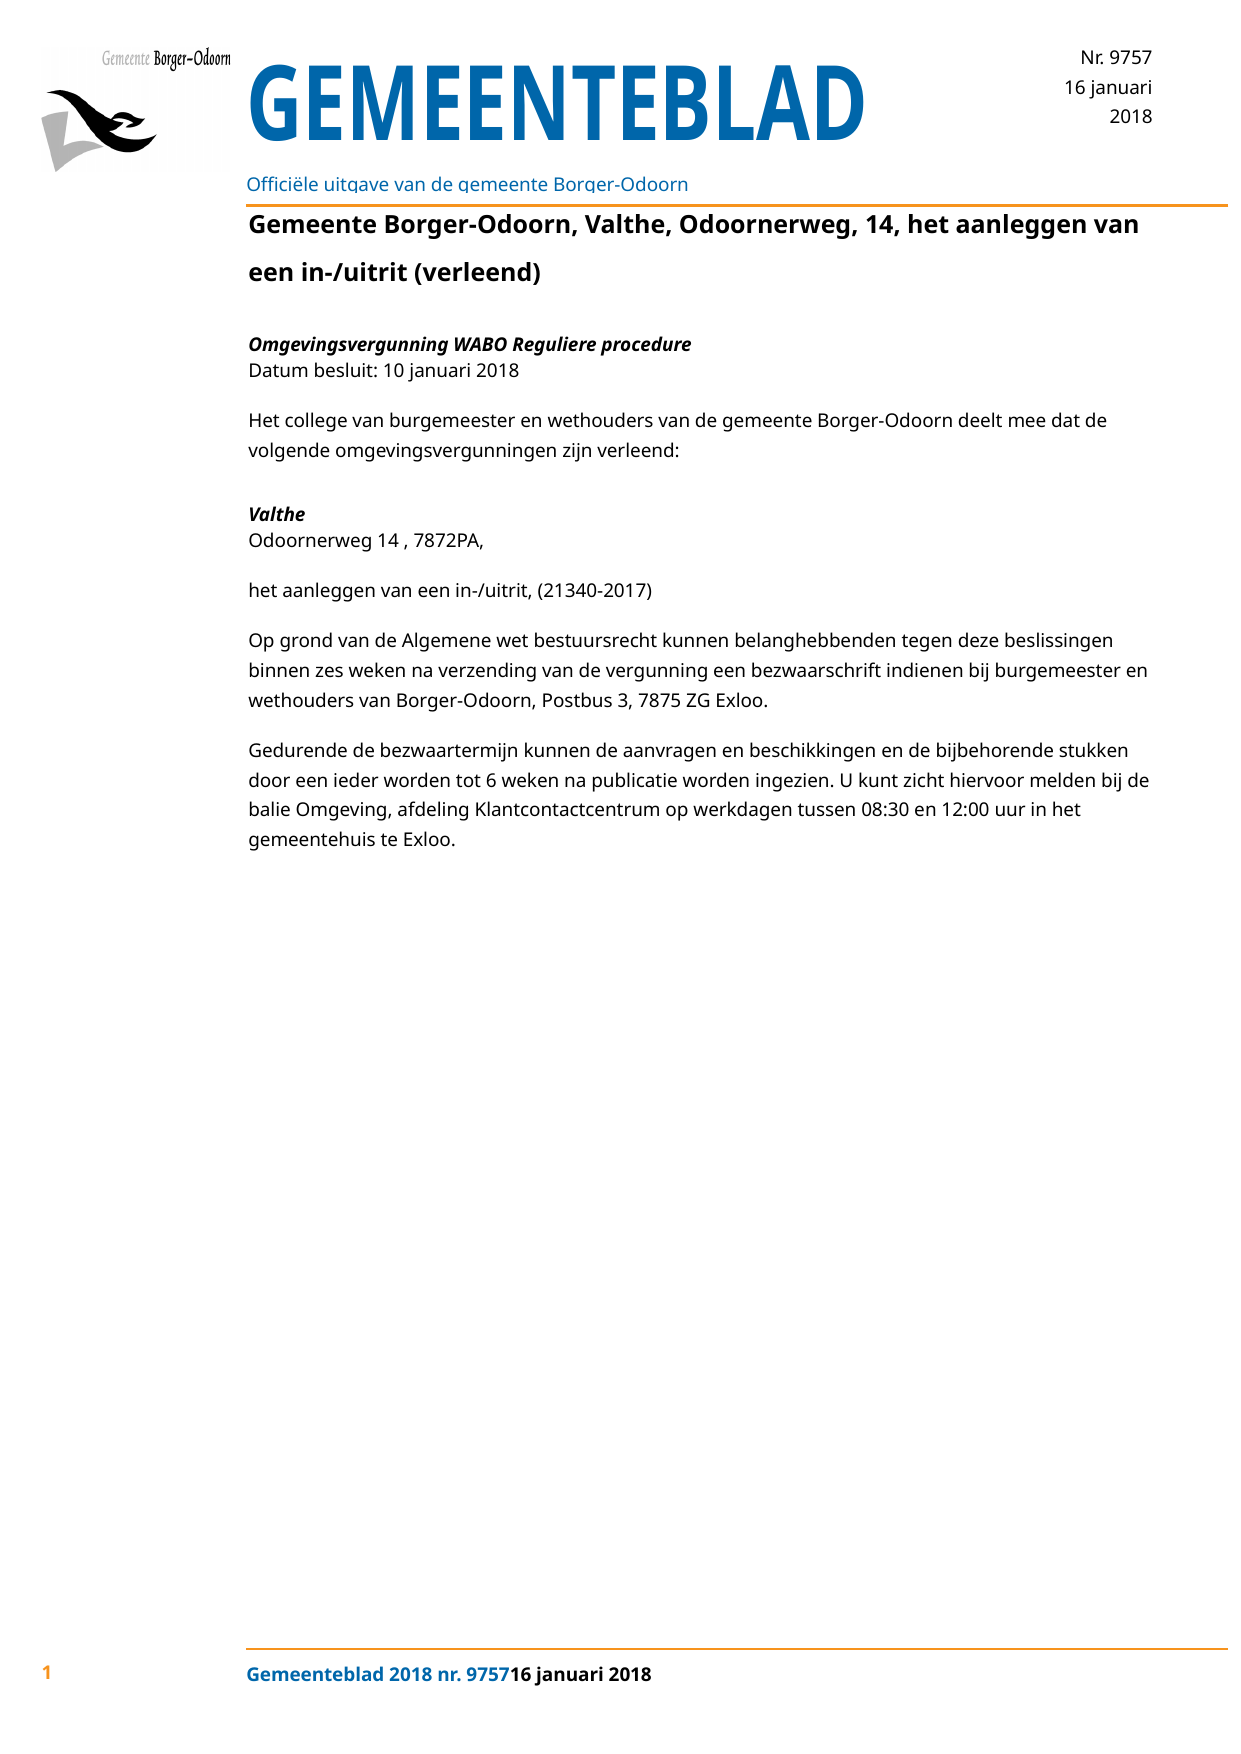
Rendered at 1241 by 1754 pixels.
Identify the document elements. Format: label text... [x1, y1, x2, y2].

text Gedurende de bezwaartermijn kunnen de aanvragen en beschikkingen en de bijbehorende stukken door een ieder worden tot 6 weken na publicatie worden ingezien. U kunt zicht hiervoor melden bij de balie Omgeving, afdeling Klantcontactcentrum op werkdagen tussen 08:30 en 12:00 uur in het gemeentehuis te Exloo. [248, 737, 1152, 852]
picture [41, 47, 231, 172]
text het aanleggen van een in-/uitrit, (21340-2017) [248, 577, 1152, 603]
text Gemeente Borger-Odoorn, Valthe, Odoornerweg, 14, het aanleggen van een in-/uitrit (verleend) [248, 207, 1152, 288]
text Het college van burgemeester en wethouders van de gemeente Borger-Odoorn deelt mee dat de volgende omgevingsvergunningen zijn verleend: [248, 408, 1152, 463]
text Omgevingsvergunning WABO Reguliere procedure [248, 331, 1152, 357]
text Datum besluit: 10 januari 2018 [248, 357, 1152, 383]
text Odoornerweg 14 , 7872PA, [248, 527, 1152, 553]
text Op grond van de Algemene wet bestuursrecht kunnen belanghebbenden tegen deze beslissingen binnen zes weken na verzending van de vergunning een bezwaarschrift indienen bij burgemeester en wethouders van Borger-Odoorn, Postbus 3, 7875 ZG Exloo. [248, 628, 1152, 713]
text Valthe [248, 501, 1152, 527]
